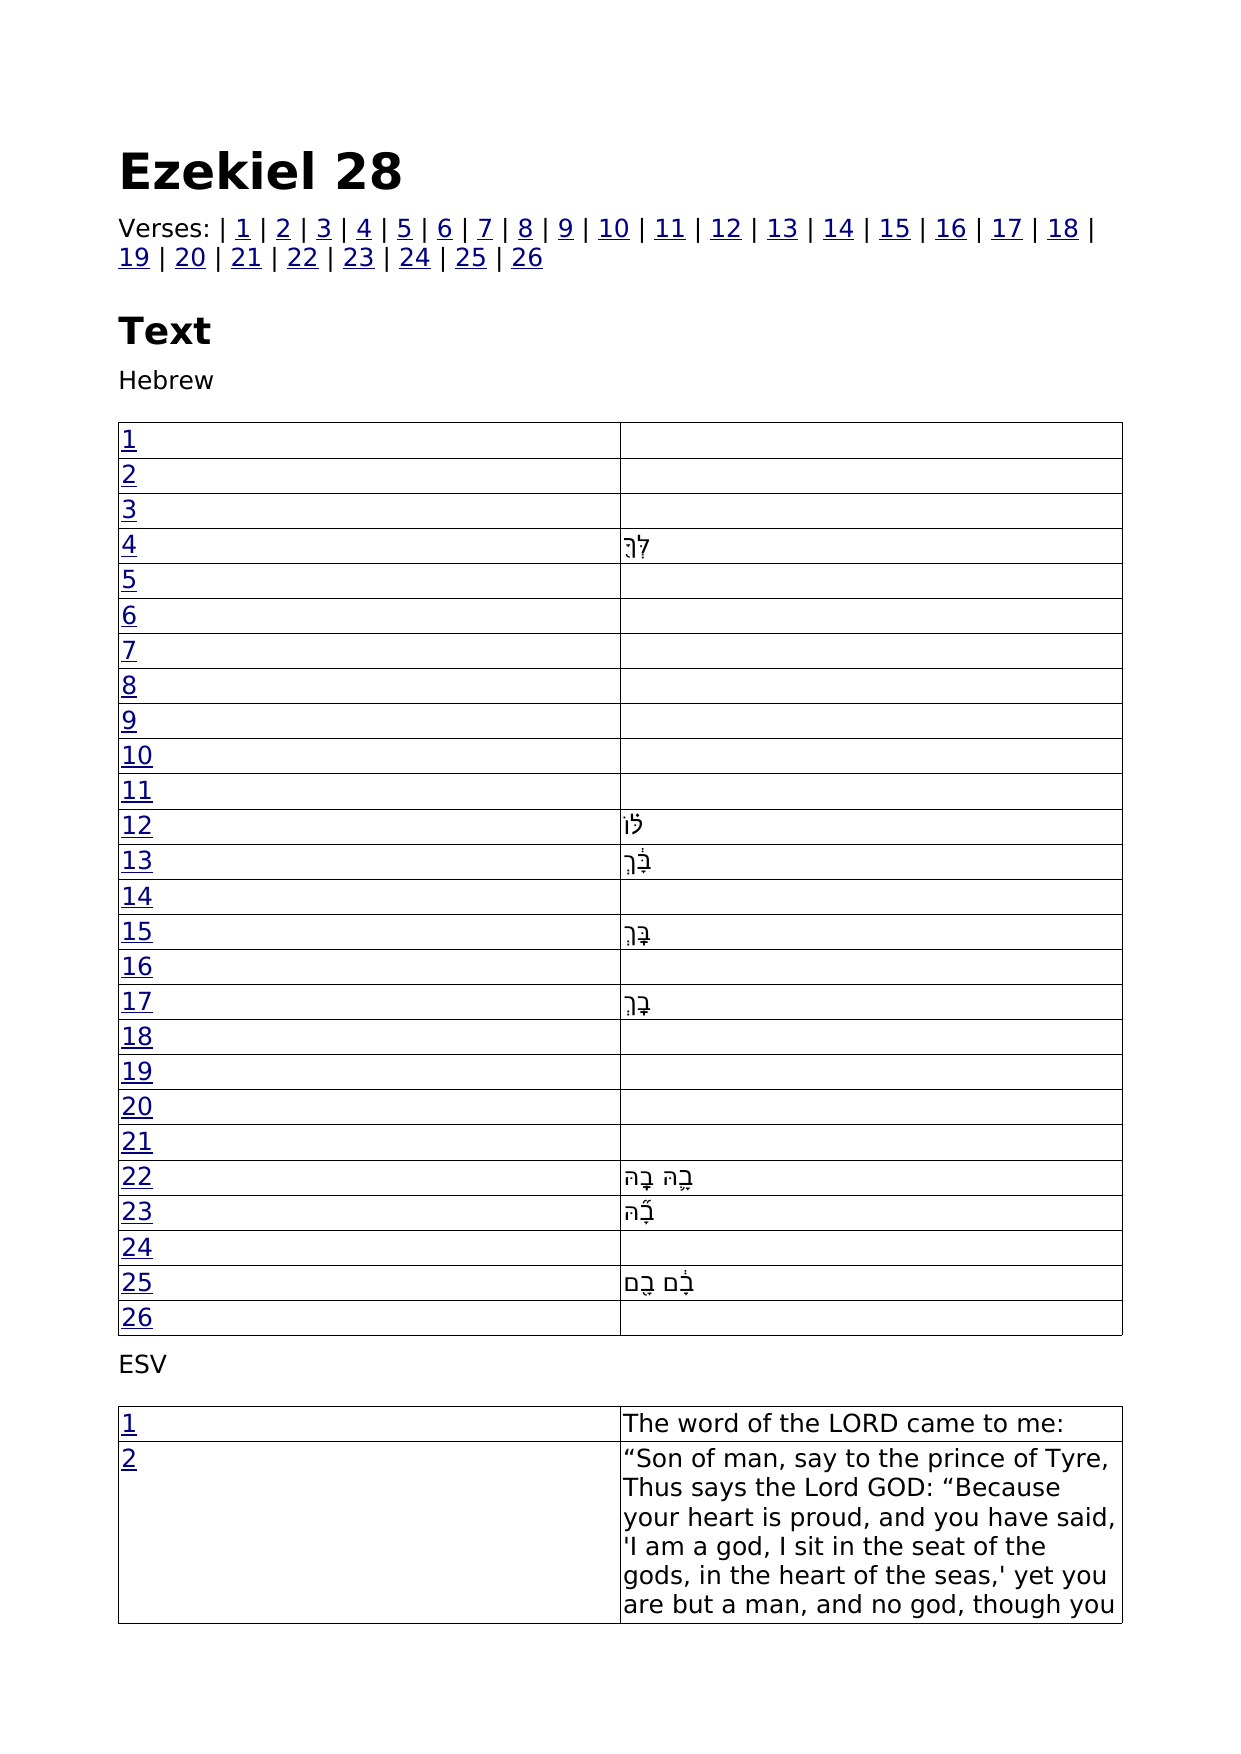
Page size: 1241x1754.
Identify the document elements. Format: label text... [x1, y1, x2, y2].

table_header [621, 423, 1122, 457]
table_cell 7 [119, 634, 620, 668]
table_cell “Son of man, say to the prince of Tyre, Thus says the Lord GOD: “Because your heart is proud, and you have said, 'I am a god, I sit in the seat of the gods, in the heart of the seas,' yet you are but a man, and no god, though you [621, 1442, 1122, 1622]
table_cell [621, 599, 1122, 633]
table_cell בָֽךְ [621, 985, 1122, 1019]
table_cell 20 [119, 1090, 620, 1124]
table_cell 22 [119, 1161, 620, 1194]
table_cell [621, 1301, 1122, 1335]
table_cell [621, 634, 1122, 668]
table_cell [621, 564, 1122, 598]
table_cell 10 [119, 739, 620, 773]
table_cell [621, 880, 1122, 914]
table_cell 23 [119, 1196, 620, 1230]
table_cell 12 [119, 810, 620, 843]
table_cell 26 [119, 1301, 620, 1335]
subtitle Text [118, 310, 1122, 353]
table_cell 9 [119, 704, 620, 738]
table_cell [621, 1020, 1122, 1054]
table_cell בָ֛הּ בָֽהּ [621, 1161, 1122, 1194]
table_cell 14 [119, 880, 620, 914]
table_cell [621, 459, 1122, 492]
table_cell [621, 704, 1122, 738]
table_cell [621, 669, 1122, 703]
table_cell [621, 494, 1122, 528]
table_cell בָ֞הּ [621, 1196, 1122, 1230]
text Verses: | 1 | 2 | 3 | 4 | 5 | 6 | 7 | 8 | 9 | 10 | 11 | 12 | 13 | 14 | 15 | 16 | 17 | 18 | 19 | 20 | 21 | 22 | 23 | 24 | 25 | 26 [118, 214, 1122, 272]
table_cell 2 [119, 459, 620, 492]
table_cell [621, 1231, 1122, 1265]
table_cell 19 [119, 1055, 620, 1089]
table_cell 16 [119, 950, 620, 984]
table_cell 11 [119, 774, 620, 808]
table_cell 25 [119, 1266, 620, 1300]
text ESV [118, 1350, 1122, 1379]
table_header 1 [119, 423, 620, 457]
table_cell 21 [119, 1125, 620, 1159]
table_cell 17 [119, 985, 620, 1019]
table_cell [621, 1055, 1122, 1089]
text Hebrew [118, 366, 1122, 395]
table_cell 2 [119, 1442, 620, 1622]
table_cell בָ֔ם בָ֖ם [621, 1266, 1122, 1300]
table_cell בָּ֔ךְ [621, 845, 1122, 879]
table_cell 13 [119, 845, 620, 879]
table_cell בָּֽךְ [621, 915, 1122, 949]
table_cell 3 [119, 494, 620, 528]
table_cell 5 [119, 564, 620, 598]
table_cell [621, 774, 1122, 808]
table_cell [621, 1090, 1122, 1124]
table_cell 15 [119, 915, 620, 949]
table_header The word of the LORD came to me: [621, 1407, 1122, 1441]
table_cell [621, 950, 1122, 984]
table_cell 24 [119, 1231, 620, 1265]
table_header 1 [119, 1407, 620, 1441]
table_cell לְּךָ֖ [621, 529, 1122, 563]
table_cell 4 [119, 529, 620, 563]
subtitle Ezekiel 28 [118, 143, 1122, 201]
table_cell 18 [119, 1020, 620, 1054]
table_cell [621, 1125, 1122, 1159]
table_cell [621, 739, 1122, 773]
table_cell 6 [119, 599, 620, 633]
table_cell 8 [119, 669, 620, 703]
table_cell לּ֗וֹ [621, 810, 1122, 843]
